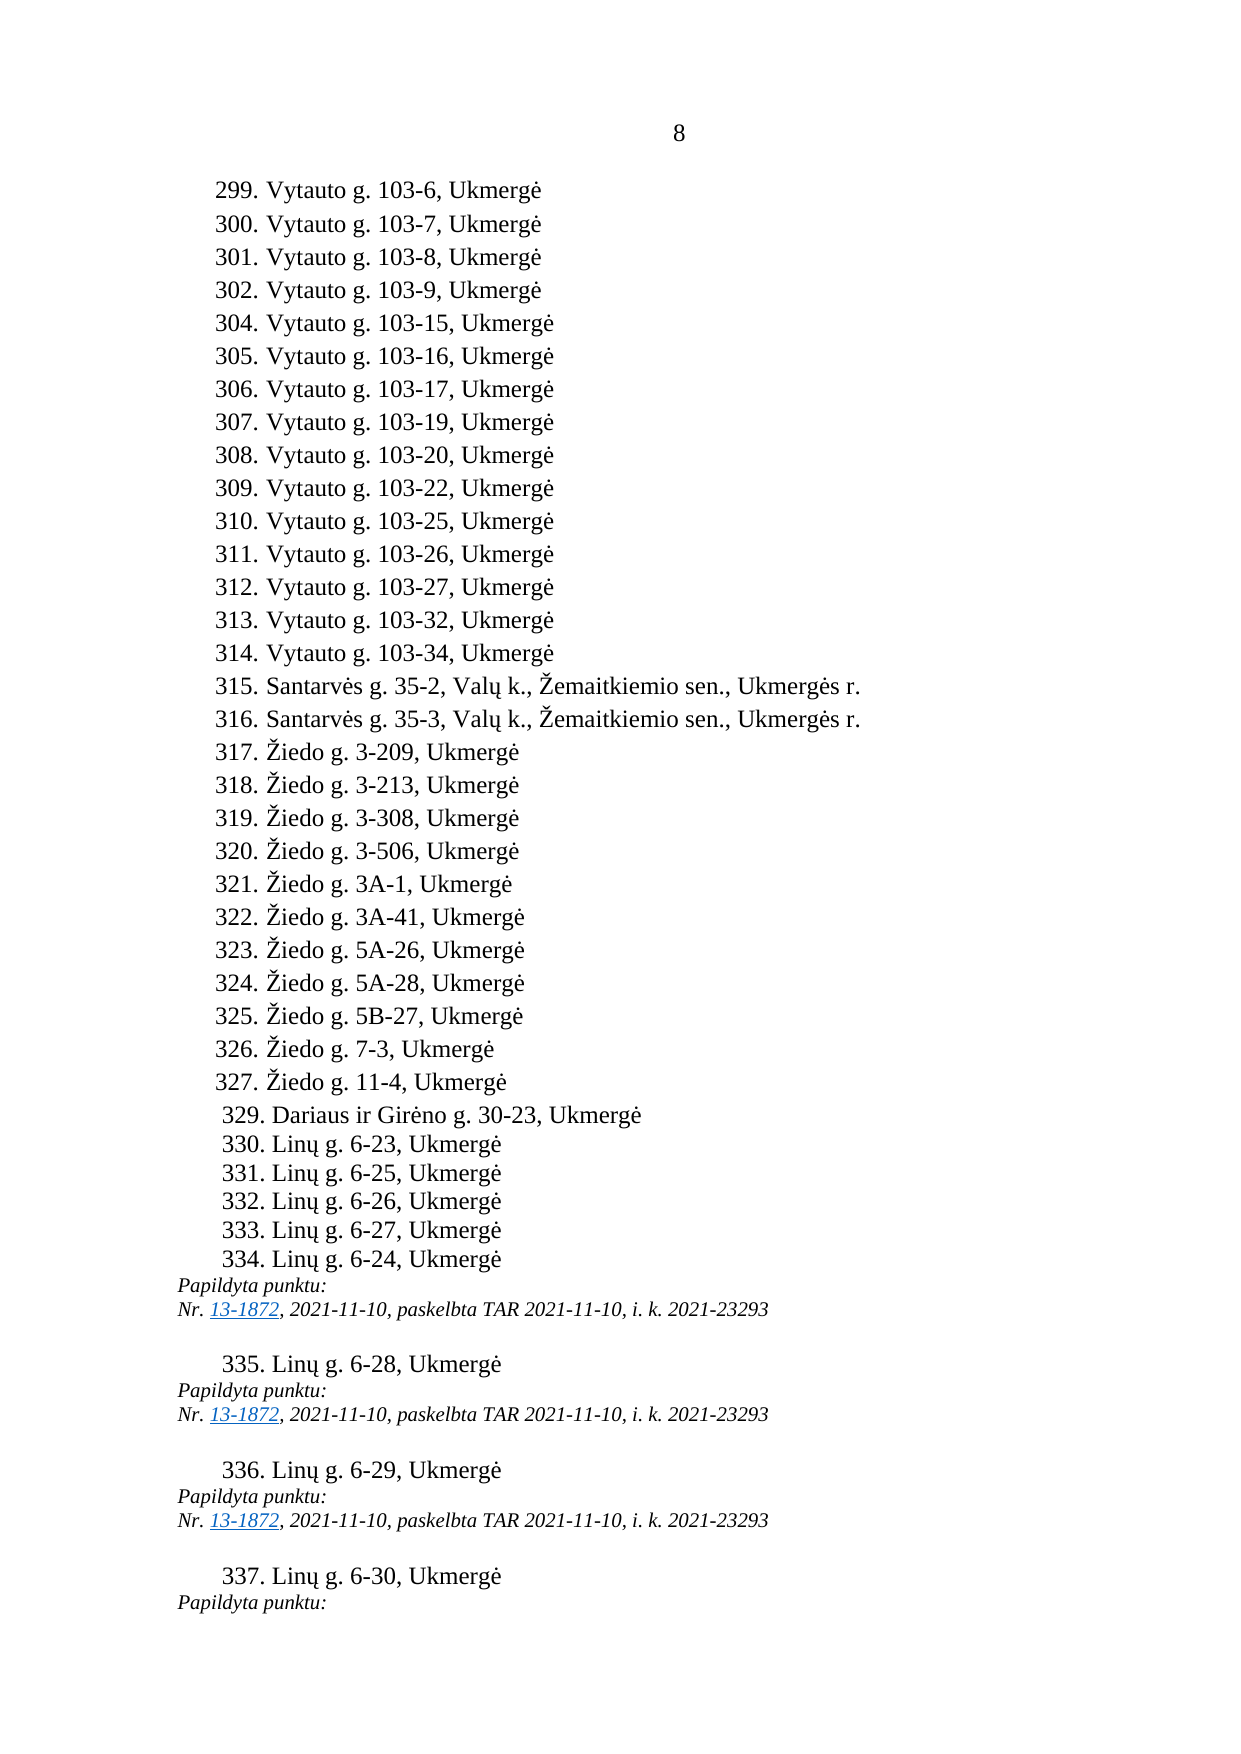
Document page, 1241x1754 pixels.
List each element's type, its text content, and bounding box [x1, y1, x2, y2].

text Nr. 13-1872, 2021-11-10, paskelbta TAR 2021-11-10, i. k. 2021-23293 [177, 1297, 1181, 1321]
text 318. Žiedo g. 3-213, Ukmergė [215, 770, 1181, 799]
text 323. Žiedo g. 5A-26, Ukmergė [215, 935, 1181, 964]
text Papildyta punktu: [177, 1589, 1181, 1614]
text Nr. 13-1872, 2021-11-10, paskelbta TAR 2021-11-10, i. k. 2021-23293 [177, 1402, 1181, 1426]
text Papildyta punktu: [177, 1273, 1181, 1297]
text 309. Vytauto g. 103-22, Ukmergė [215, 473, 1181, 502]
text Papildyta punktu: [177, 1484, 1181, 1508]
text 300. Vytauto g. 103-7, Ukmergė [215, 209, 1181, 237]
text 308. Vytauto g. 103-20, Ukmergė [215, 440, 1181, 468]
text 334. Linų g. 6-24, Ukmergė [177, 1244, 1181, 1273]
text 307. Vytauto g. 103-19, Ukmergė [215, 407, 1181, 436]
text 335. Linų g. 6-28, Ukmergė [177, 1349, 1181, 1378]
text 321. Žiedo g. 3A-1, Ukmergė [215, 869, 1181, 898]
text 306. Vytauto g. 103-17, Ukmergė [215, 374, 1181, 402]
text 324. Žiedo g. 5A-28, Ukmergė [215, 968, 1181, 997]
text 310. Vytauto g. 103-25, Ukmergė [215, 506, 1181, 534]
text 311. Vytauto g. 103-26, Ukmergė [215, 539, 1181, 568]
text 325. Žiedo g. 5B-27, Ukmergė [215, 1001, 1181, 1030]
text 299. Vytauto g. 103-6, Ukmergė [215, 176, 1181, 204]
text 327. Žiedo g. 11-4, Ukmergė [215, 1067, 1181, 1096]
text 319. Žiedo g. 3-308, Ukmergė [215, 803, 1181, 832]
text Papildyta punktu: [177, 1378, 1181, 1402]
text 317. Žiedo g. 3-209, Ukmergė [215, 737, 1181, 766]
text 336. Linų g. 6-29, Ukmergė [177, 1455, 1181, 1484]
text 329. Dariaus ir Girėno g. 30-23, Ukmergė [177, 1100, 1181, 1129]
text 304. Vytauto g. 103-15, Ukmergė [215, 308, 1181, 336]
text 316. Santarvės g. 35-3, Valų k., Žemaitkiemio sen., Ukmergės r. [215, 704, 1181, 733]
text 301. Vytauto g. 103-8, Ukmergė [215, 242, 1181, 270]
text 314. Vytauto g. 103-34, Ukmergė [215, 638, 1181, 667]
text 333. Linų g. 6-27, Ukmergė [177, 1215, 1181, 1244]
text 302. Vytauto g. 103-9, Ukmergė [215, 275, 1181, 303]
text 313. Vytauto g. 103-32, Ukmergė [215, 605, 1181, 634]
text 320. Žiedo g. 3-506, Ukmergė [215, 836, 1181, 865]
text 332. Linų g. 6-26, Ukmergė [177, 1186, 1181, 1215]
text 315. Santarvės g. 35-2, Valų k., Žemaitkiemio sen., Ukmergės r. [215, 671, 1181, 700]
text 330. Linų g. 6-23, Ukmergė [177, 1129, 1181, 1158]
text 331. Linų g. 6-25, Ukmergė [177, 1158, 1181, 1186]
text 312. Vytauto g. 103-27, Ukmergė [215, 572, 1181, 601]
text 322. Žiedo g. 3A-41, Ukmergė [215, 902, 1181, 931]
text Nr. 13-1872, 2021-11-10, paskelbta TAR 2021-11-10, i. k. 2021-23293 [177, 1508, 1181, 1532]
text 337. Linų g. 6-30, Ukmergė [177, 1561, 1181, 1589]
text 326. Žiedo g. 7-3, Ukmergė [215, 1034, 1181, 1063]
text 305. Vytauto g. 103-16, Ukmergė [215, 341, 1181, 369]
